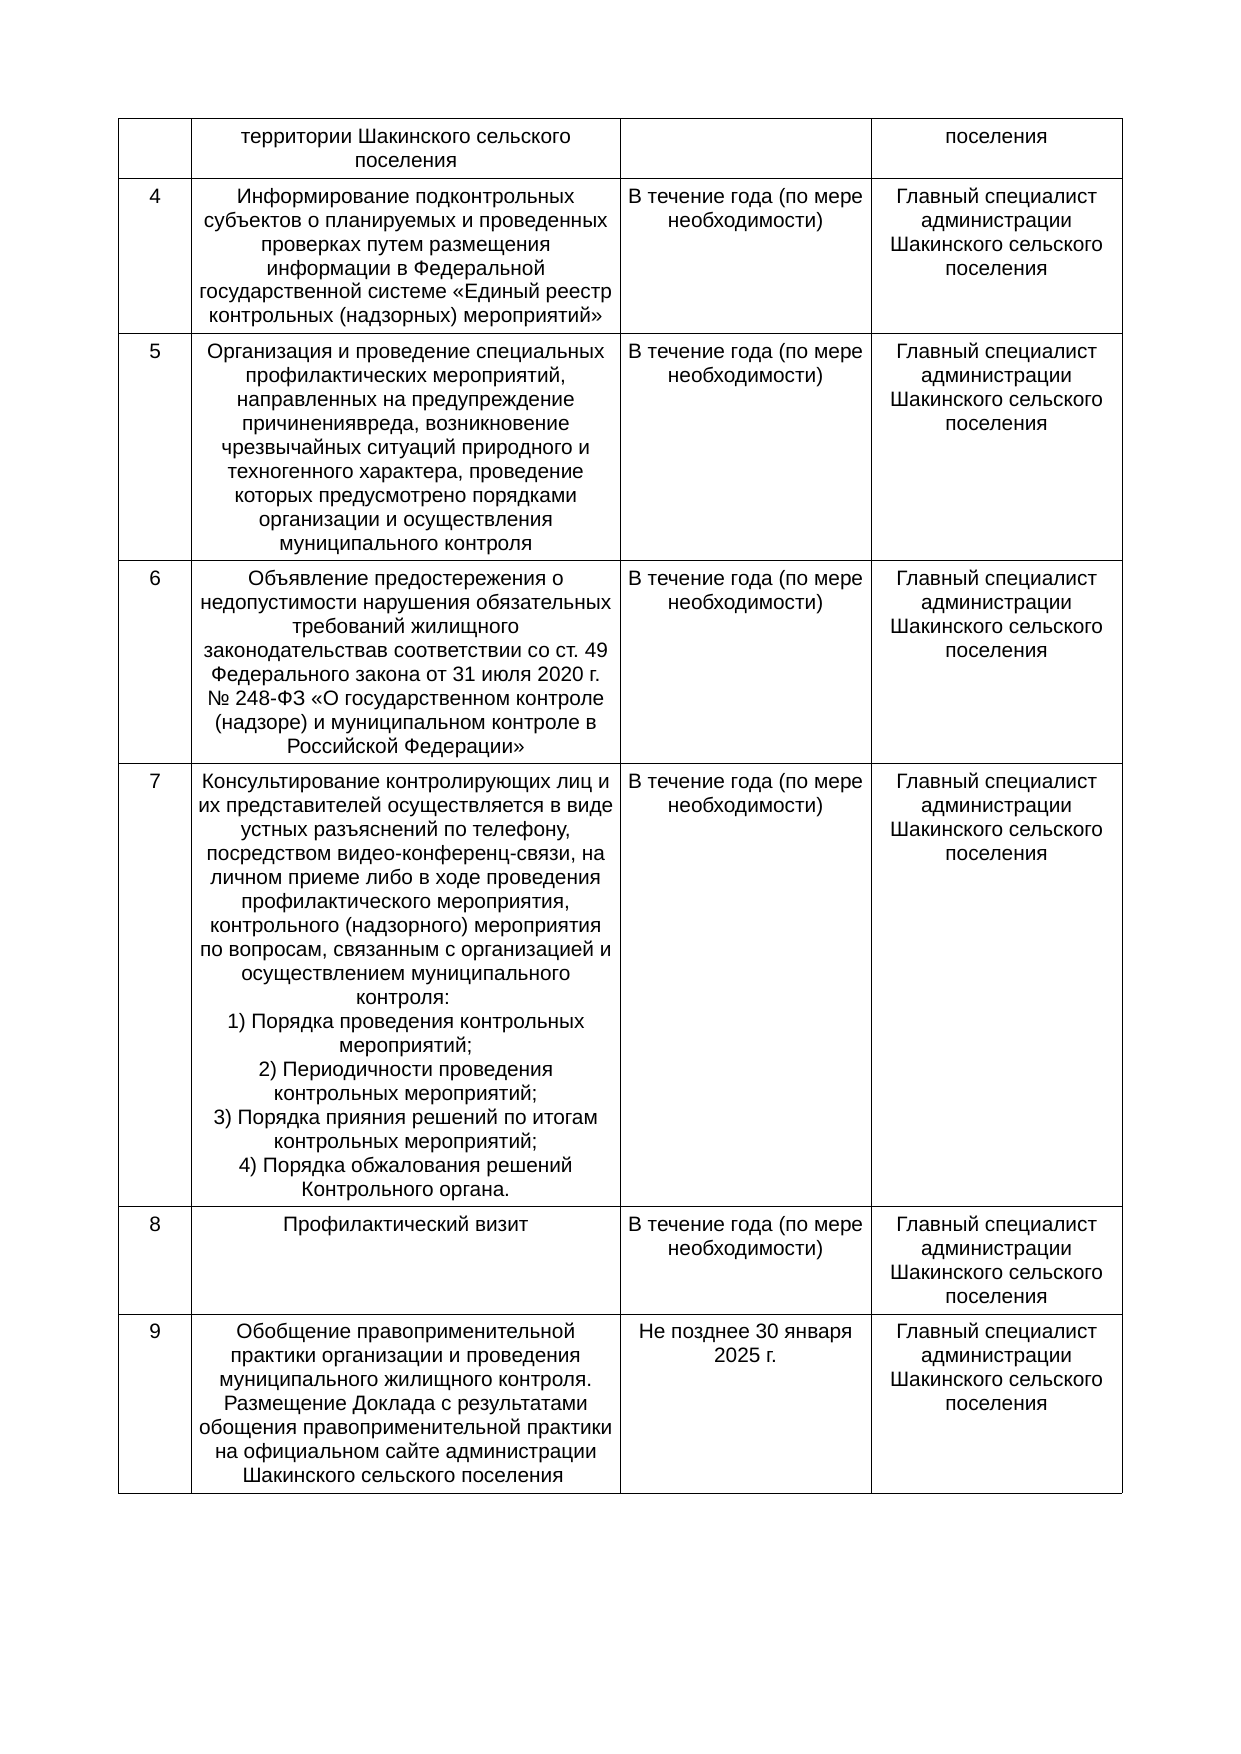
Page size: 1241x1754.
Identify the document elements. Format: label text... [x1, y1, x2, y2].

table_cell 4 [119, 179, 191, 333]
table_cell поселения [872, 119, 1122, 178]
table_cell В течение года (по мере необходимости) [621, 334, 871, 560]
table_cell В течение года (по мере необходимости) [621, 1207, 871, 1313]
table_cell Главный специалист администрации Шакинского сельского поселения [872, 764, 1122, 1206]
table_cell Информирование подконтрольных субъектов о планируемых и проведенных проверках путем размещения информации в Федеральной государственной системе «Единый реестр контрольных (надзорных) мероприятий» [192, 179, 620, 333]
table_cell Главный специалист администрации Шакинского сельского поселения [872, 1207, 1122, 1313]
table_cell Главный специалист администрации Шакинского сельского поселения [872, 561, 1122, 763]
table_cell Главный специалист администрации Шакинского сельского поселения [872, 1315, 1122, 1493]
table_cell Объявление предостережения о недопустимости нарушения обязательных требований жилищного законодательствав соответствии со ст. 49 Федерального закона от 31 июля 2020 г. № 248-ФЗ «О государственном контроле (надзоре) и муниципальном контроле в Российской Федерации» [192, 561, 620, 763]
table_cell [621, 119, 871, 178]
table_cell В течение года (по мере необходимости) [621, 764, 871, 1206]
table_cell территории Шакинского сельского поселения [192, 119, 620, 178]
table_cell Главный специалист администрации Шакинского сельского поселения [872, 334, 1122, 560]
table_cell Главный специалист администрации Шакинского сельского поселения [872, 179, 1122, 333]
table_cell Профилактический визит [192, 1207, 620, 1313]
table_cell 5 [119, 334, 191, 560]
table_cell Обобщение правоприменительной практики организации и проведения муниципального жилищного контроля. Размещение Доклада с результатами обощения правоприменительной практики на официальном сайте администрации Шакинского сельского поселения [192, 1315, 620, 1493]
table_cell В течение года (по мере необходимости) [621, 179, 871, 333]
table_cell [119, 119, 191, 178]
table_cell Консультирование контролирующих лиц и их представителей осуществляется в виде устных разъяснений по телефону, посредством видео-конференц-связи, на личном приеме либо в ходе проведения профилактического мероприятия, контрольного (надзорного) мероприятия по вопросам, связанным с организацией и осуществлением муниципального контроля: 1) Порядка проведения контрольных мероприятий; 2) Периодичности проведения контрольных мероприятий; 3) Порядка прияния решений по итогам контрольных мероприятий; 4) Порядка обжалования решений Контрольного органа. [192, 764, 620, 1206]
table_cell Организация и проведение специальных профилактических мероприятий, направленных на предупреждение причинениявреда, возникновение чрезвычайных ситуаций природного и техногенного характера, проведение которых предусмотрено порядками организации и осуществления муниципального контроля [192, 334, 620, 560]
table_cell 7 [119, 764, 191, 1206]
table_cell 9 [119, 1315, 191, 1493]
table_cell 6 [119, 561, 191, 763]
table_cell 8 [119, 1207, 191, 1313]
table_cell Не позднее 30 января 2025 г. [621, 1315, 871, 1493]
table_cell В течение года (по мере необходимости) [621, 561, 871, 763]
